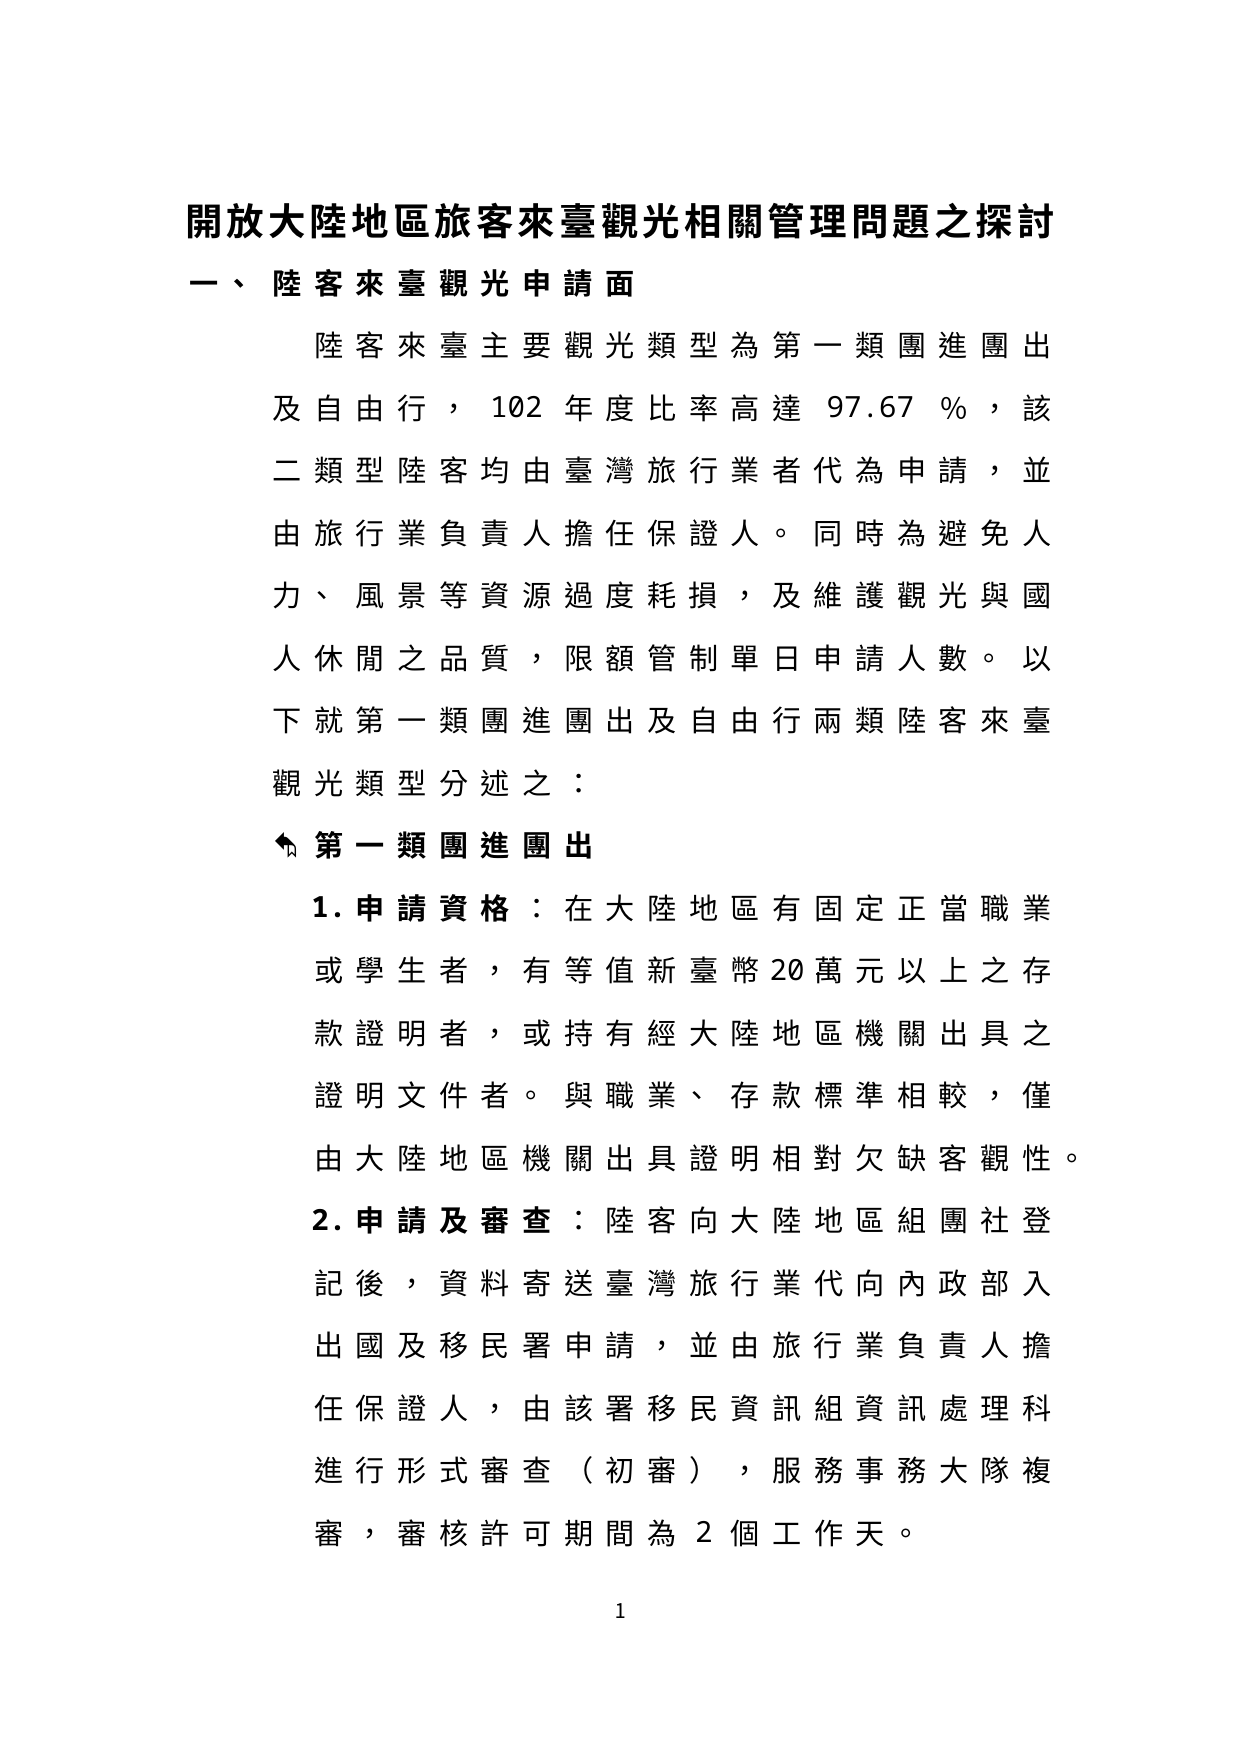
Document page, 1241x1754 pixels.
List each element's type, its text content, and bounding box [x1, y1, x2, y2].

text 第一類團進團出 [242, 802, 1058, 865]
text 1.申請資格：在大陸地區有固定正當職業或學生者，有等值新臺幣20萬元以上之存款證明者，或持有經大陸地區機關出具之證明文件者。與職業、存款標準相較，僅由大陸地區機關出具證明相對欠缺客觀性。 [271, 865, 1058, 1177]
text 陸客來臺主要觀光類型為第一類團進團出及自由行，102年度比率高達97.67％，該二類型陸客均由臺灣旅行業者代為申請，並由旅行業負責人擔任保證人。同時為避免人力、風景等資源過度耗損，及維護觀光與國人休閒之品質，限額管制單日申請人數。以下就第一類團進團出及自由行兩類陸客來臺觀光類型分述之： [242, 302, 1058, 802]
text 開放大陸地區旅客來臺觀光相關管理問題之探討 [183, 177, 1058, 240]
text 2.申請及審查：陸客向大陸地區組團社登記後，資料寄送臺灣旅行業代向內政部入出國及移民署申請，並由旅行業負責人擔任保證人，由該署移民資訊組資訊處理科進行形式審查（初審），服務事務大隊複審，審核許可期間為2個工作天。 [271, 1177, 1058, 1552]
text 一、陸客來臺觀光申請面 [183, 240, 1058, 302]
